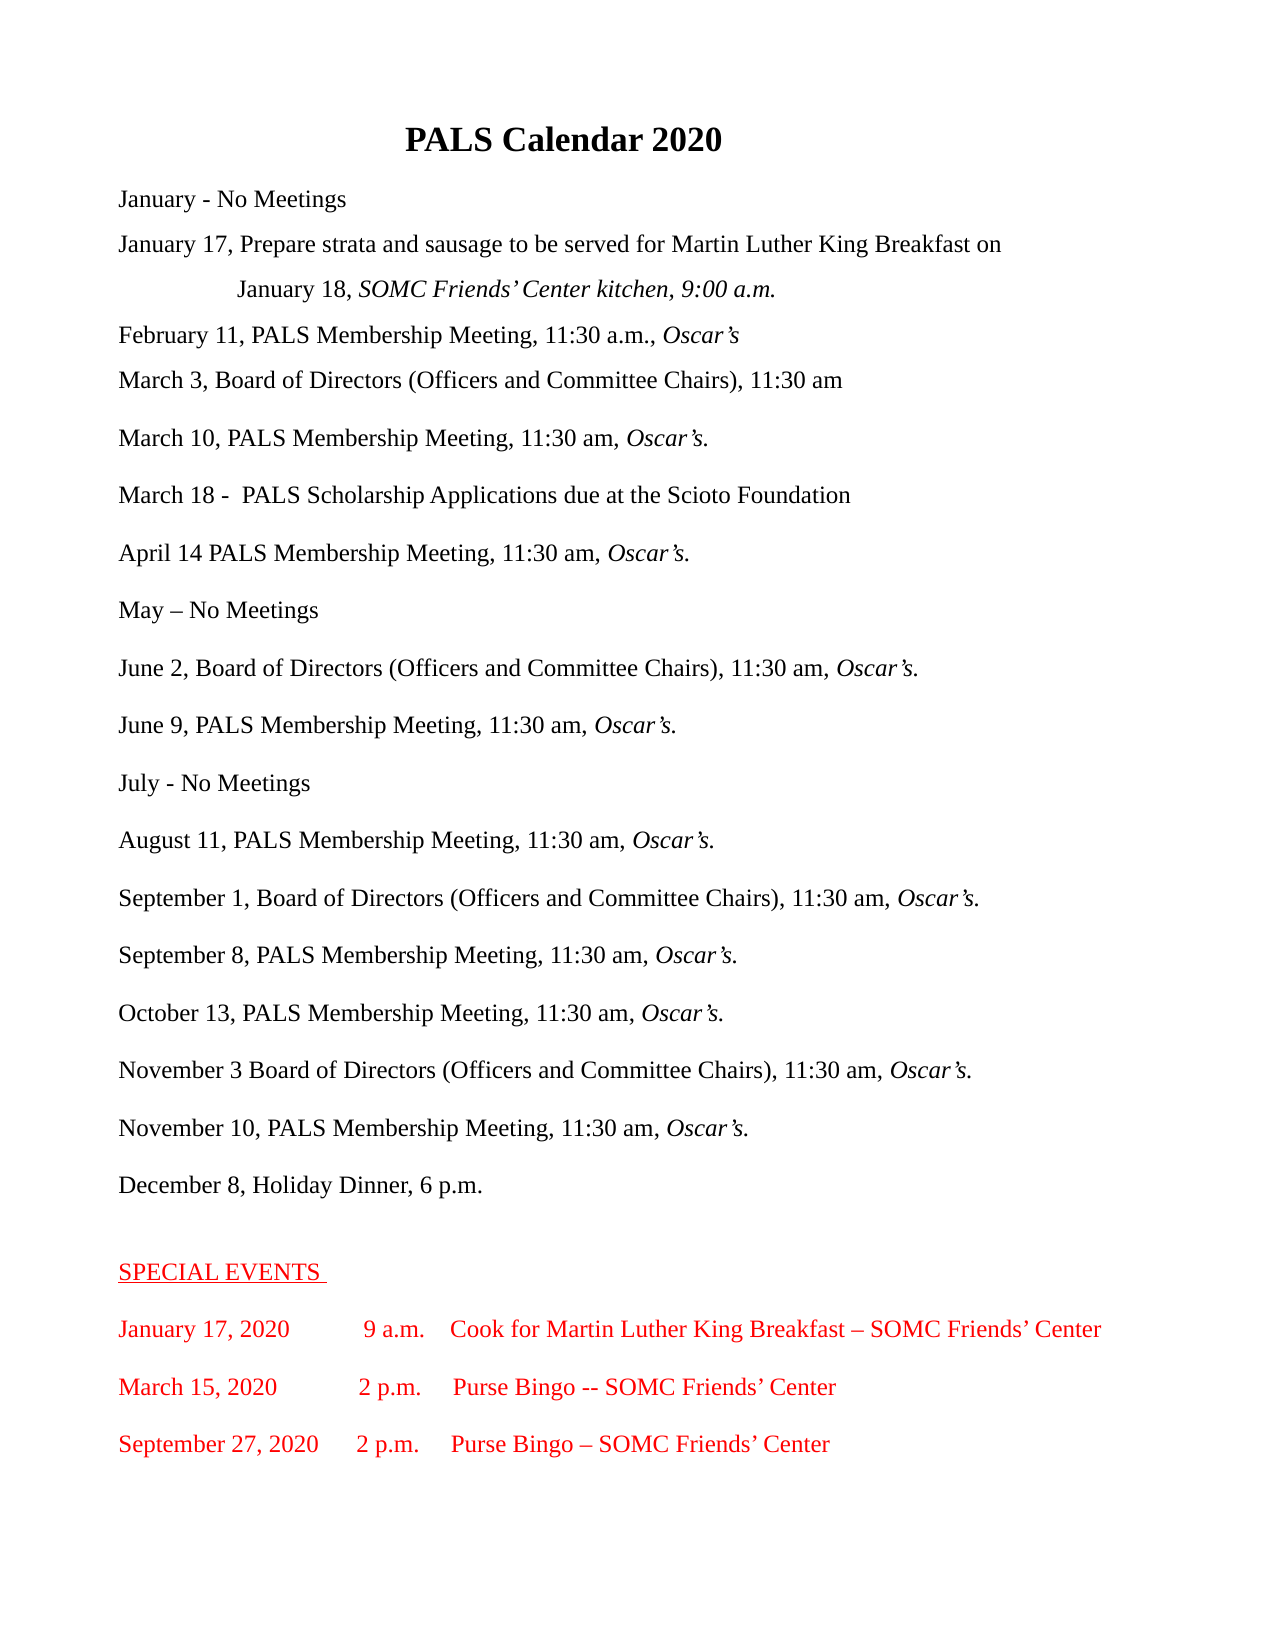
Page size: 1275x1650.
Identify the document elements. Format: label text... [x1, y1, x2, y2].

list March 15, 2020 2 p.m. Purse Bingo -- SOMC Friends’ Center [118, 1372, 1157, 1400]
text January 18, SOMC Friends’ Center kitchen, 9:00 a.m. [118, 274, 1157, 303]
list March 18 - PALS Scholarship Applications due at the Scioto Foundation [118, 480, 1157, 509]
list SPECIAL EVENTS [118, 1257, 1157, 1285]
list July - No Meetings [118, 768, 1157, 797]
list May – No Meetings [118, 595, 1157, 624]
list August 11, PALS Membership Meeting, 11:30 am, Oscar’s. [118, 825, 1157, 854]
list September 27, 2020 2 p.m. Purse Bingo – SOMC Friends’ Center [118, 1429, 1157, 1458]
list June 2, Board of Directors (Officers and Committee Chairs), 11:30 am, Oscar’s. [118, 653, 1157, 682]
list September 1, Board of Directors (Officers and Committee Chairs), 11:30 am, Oscar’s. [118, 883, 1157, 912]
list March 3, Board of Directors (Officers and Committee Chairs), 11:30 am [118, 365, 1157, 394]
text January 17, Prepare strata and sausage to be served for Martin Luther King Breakfast on [118, 229, 1157, 258]
list January 17, 2020 9 a.m. Cook for Martin Luther King Breakfast – SOMC Friends’ Center [118, 1314, 1157, 1343]
list September 8, PALS Membership Meeting, 11:30 am, Oscar’s. [118, 940, 1157, 969]
list November 3 Board of Directors (Officers and Committee Chairs), 11:30 am, Oscar’s. [118, 1055, 1157, 1084]
list April 14 PALS Membership Meeting, 11:30 am, Oscar’s. [118, 538, 1157, 567]
list March 10, PALS Membership Meeting, 11:30 am, Oscar’s. [118, 423, 1157, 452]
list June 9, PALS Membership Meeting, 11:30 am, Oscar’s. [118, 710, 1157, 739]
list November 10, PALS Membership Meeting, 11:30 am, Oscar’s. [118, 1113, 1157, 1142]
list December 8, Holiday Dinner, 6 p.m. [118, 1170, 1157, 1199]
text January - No Meetings [118, 184, 1157, 212]
text PALS Calendar 2020 [0, 118, 1157, 159]
list October 13, PALS Membership Meeting, 11:30 am, Oscar’s. [118, 998, 1157, 1027]
text February 11, PALS Membership Meeting, 11:30 a.m., Oscar’s [118, 320, 1157, 349]
